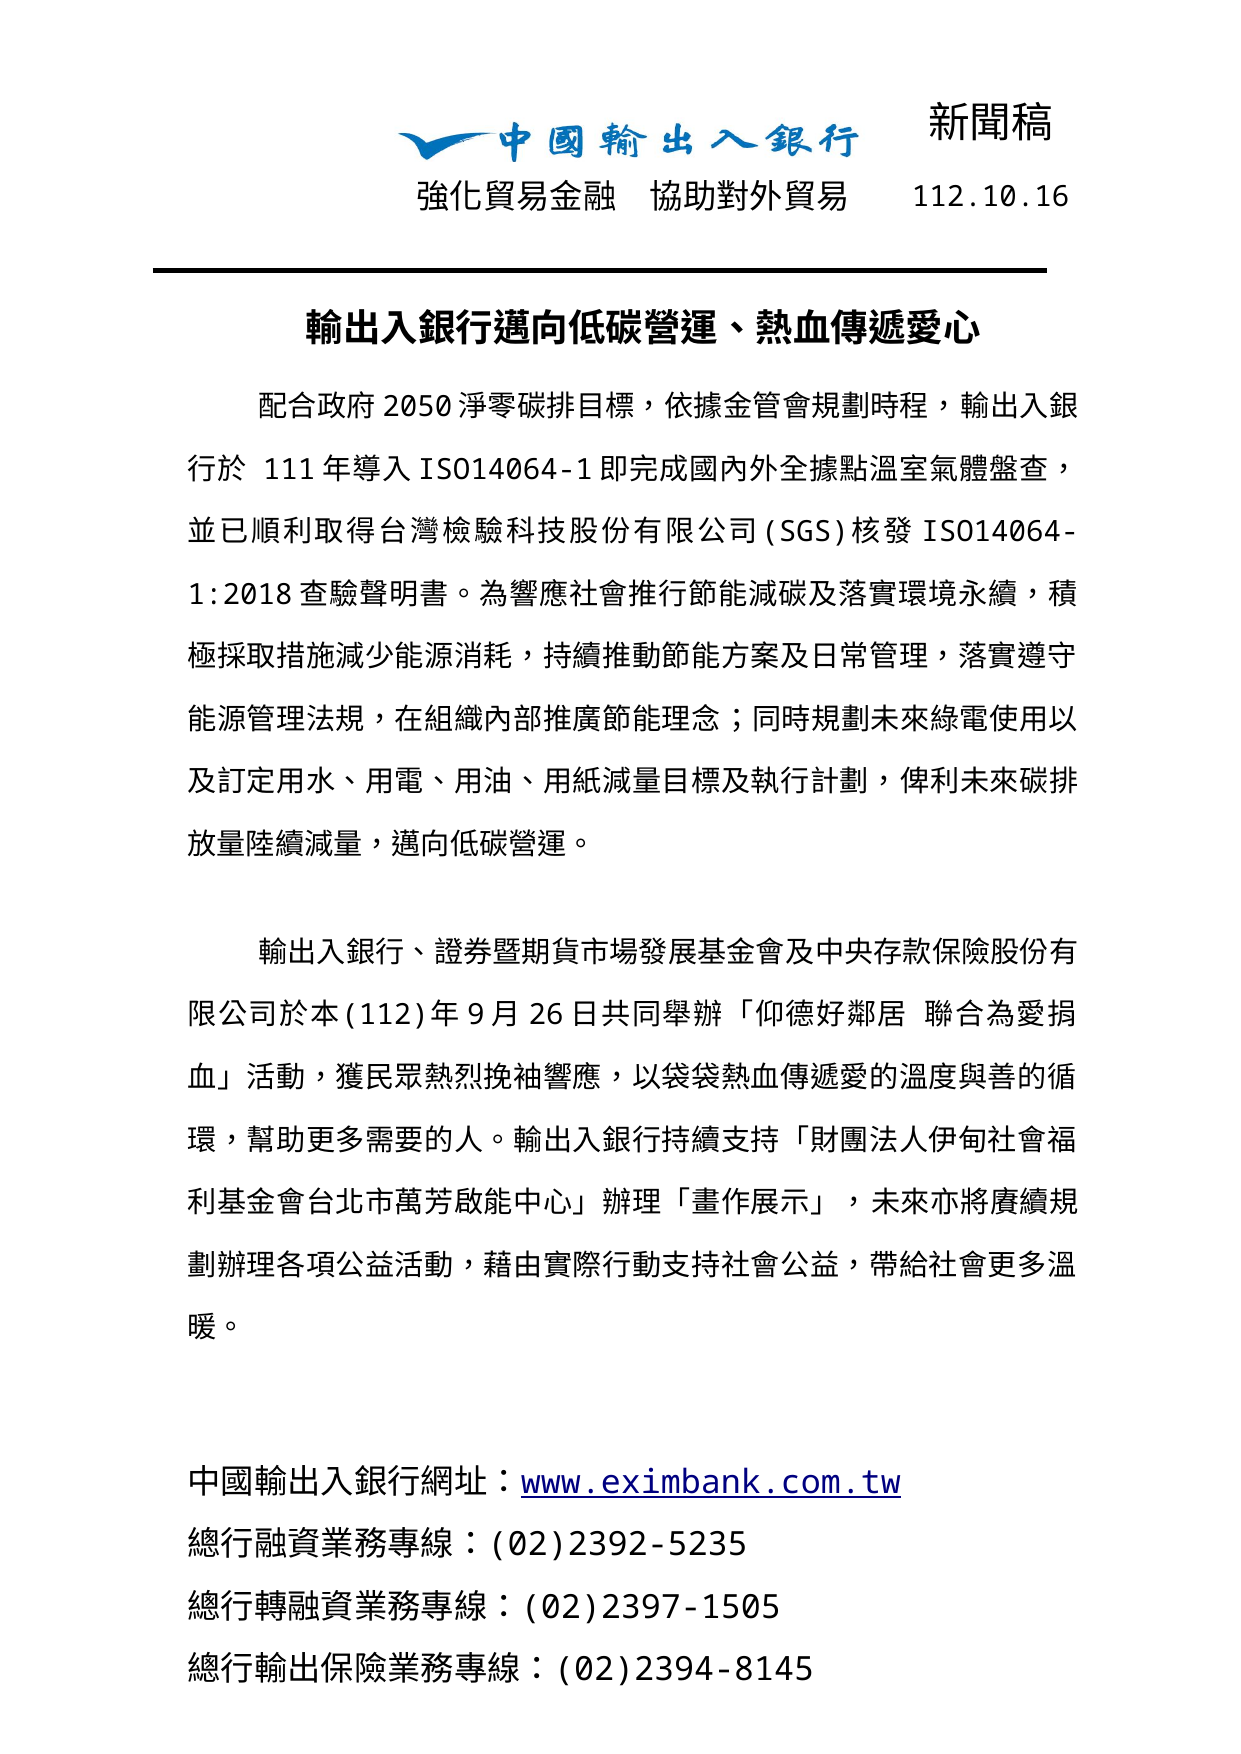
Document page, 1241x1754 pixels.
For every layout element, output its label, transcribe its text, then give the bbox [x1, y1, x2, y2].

text 總行輸出保險業務專線：(02)2394-8145 [187, 1625, 1078, 1687]
text 新聞稿 [887, 89, 1094, 149]
text 總行融資業務專線：(02)2392-5235 [187, 1500, 1078, 1562]
text 112.10.16 [887, 175, 1094, 215]
text 中國輸出入銀行網址：www.eximbank.com.tw [187, 1437, 1078, 1500]
text 配合政府2050淨零碳排目標，依據金管會規劃時程，輸出入銀行於 111年導入ISO14064-1即完成國內外全據點溫室氣體盤查，並已順利取得台灣檢驗科技股份有限公司(SGS)核發ISO14064-1:2018查驗聲明書。為響應社會推行節能減碳及落實環境永續，積極採取措施減少能源消耗，持續推動節能方案及日常管理，落實遵守能源管理法規，在組織內部推廣節能理念；同時規劃未來綠電使用以及訂定用水、用電、用油、用紙減量目標及執行計劃，俾利未來碳排放量陸續減量，邁向低碳營運。 [187, 362, 1078, 862]
text 輸出入銀行邁向低碳營運、熱血傳遞愛心 [113, 283, 1172, 346]
text 總行轉融資業務專線：(02)2397-1505 [187, 1562, 1078, 1625]
text 輸出入銀行、證券暨期貨市場發展基金會及中央存款保險股份有限公司於本(112)年9月26日共同舉辦「仰德好鄰居 聯合為愛捐血」活動，獲民眾熱烈挽袖響應，以袋袋熱血傳遞愛的溫度與善的循環，幫助更多需要的人。輸出入銀行持續支持「財團法人伊甸社會福利基金會台北市萬芳啟能中心」辦理「畫作展示」，未來亦將賡續規劃辦理各項公益活動，藉由實際行動支持社會公益，帶給社會更多溫暖。 [187, 908, 1078, 1346]
text 強化貿易金融 協助對外貿易 [390, 169, 872, 218]
